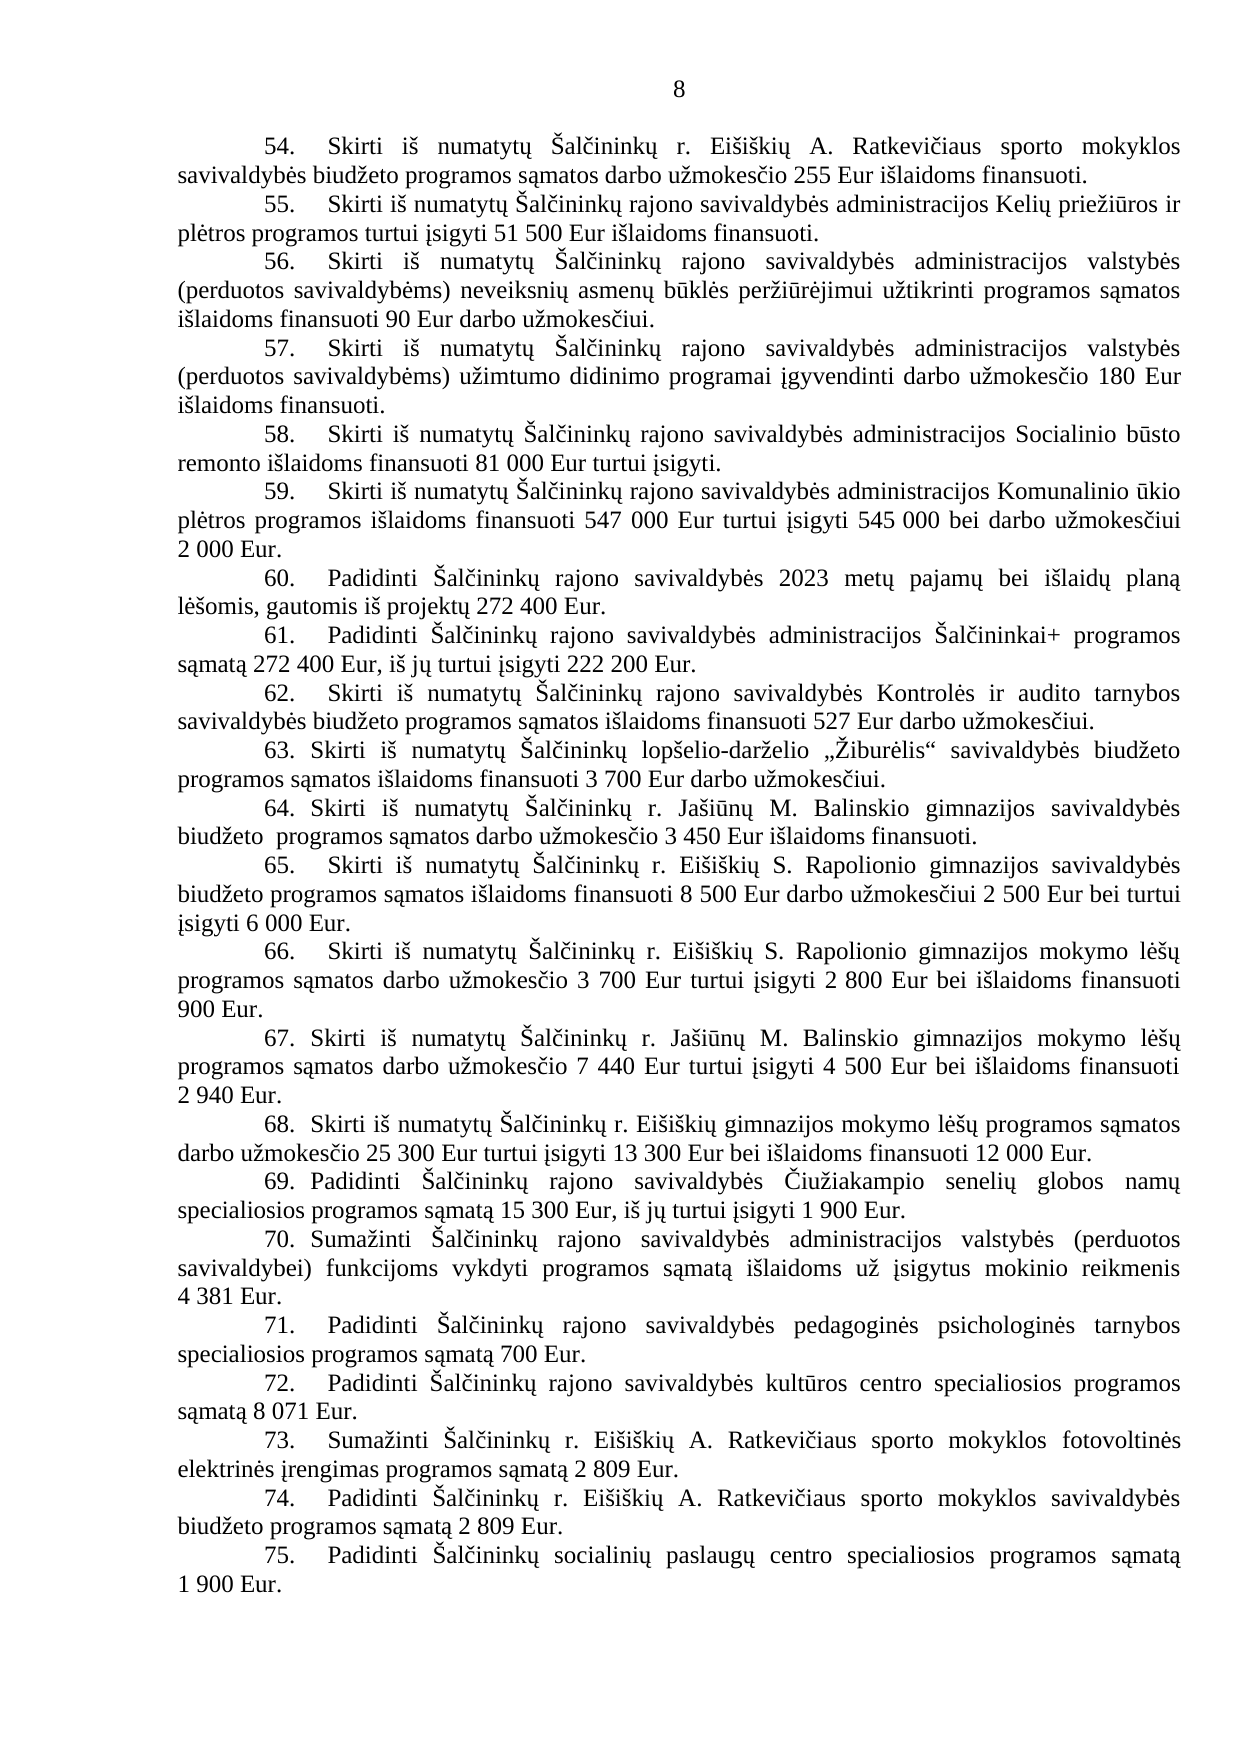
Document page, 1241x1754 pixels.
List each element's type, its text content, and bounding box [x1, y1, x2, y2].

text 65. Skirti iš numatytų Šalčininkų r. Eišiškių S. Rapolionio gimnazijos savivaldybės biudžeto programos sąmatos išlaidoms finansuoti 8 500 Eur darbo užmokesčiui 2 500 Eur bei turtui įsigyti 6 000 Eur. [177, 850, 1181, 936]
text 71. Padidinti Šalčininkų rajono savivaldybės pedagoginės psichologinės tarnybos specialiosios programos sąmatą 700 Eur. [177, 1310, 1181, 1368]
text 62. Skirti iš numatytų Šalčininkų rajono savivaldybės Kontrolės ir audito tarnybos savivaldybės biudžeto programos sąmatos išlaidoms finansuoti 527 Eur darbo užmokesčiui. [177, 678, 1181, 735]
text 66. Skirti iš numatytų Šalčininkų r. Eišiškių S. Rapolionio gimnazijos mokymo lėšų programos sąmatos darbo užmokesčio 3 700 Eur turtui įsigyti 2 800 Eur bei išlaidoms finansuoti 900 Eur. [177, 936, 1181, 1023]
text 59. Skirti iš numatytų Šalčininkų rajono savivaldybės administracijos Komunalinio ūkio plėtros programos išlaidoms finansuoti 547 000 Eur turtui įsigyti 545 000 bei darbo užmokesčiui 2 000 Eur. [177, 476, 1181, 563]
text 67. Skirti iš numatytų Šalčininkų r. Jašiūnų M. Balinskio gimnazijos mokymo lėšų programos sąmatos darbo užmokesčio 7 440 Eur turtui įsigyti 4 500 Eur bei išlaidoms finansuoti 2 940 Eur. [177, 1023, 1181, 1109]
text 64. Skirti iš numatytų Šalčininkų r. Jašiūnų M. Balinskio gimnazijos savivaldybės biudžeto programos sąmatos darbo užmokesčio 3 450 Eur išlaidoms finansuoti. [177, 793, 1181, 850]
text 72. Padidinti Šalčininkų rajono savivaldybės kultūros centro specialiosios programos sąmatą 8 071 Eur. [177, 1368, 1181, 1425]
text 54. Skirti iš numatytų Šalčininkų r. Eišiškių A. Ratkevičiaus sporto mokyklos savivaldybės biudžeto programos sąmatos darbo užmokesčio 255 Eur išlaidoms finansuoti. [177, 131, 1181, 189]
text 58. Skirti iš numatytų Šalčininkų rajono savivaldybės administracijos Socialinio būsto remonto išlaidoms finansuoti 81 000 Eur turtui įsigyti. [177, 419, 1181, 476]
text 60. Padidinti Šalčininkų rajono savivaldybės 2023 metų pajamų bei išlaidų planą lėšomis, gautomis iš projektų 272 400 Eur. [177, 563, 1181, 620]
text 69. Padidinti Šalčininkų rajono savivaldybės Čiužiakampio senelių globos namų specialiosios programos sąmatą 15 300 Eur, iš jų turtui įsigyti 1 900 Eur. [177, 1166, 1181, 1224]
text 70. Sumažinti Šalčininkų rajono savivaldybės administracijos valstybės (perduotos savivaldybei) funkcijoms vykdyti programos sąmatą išlaidoms už įsigytus mokinio reikmenis 4 381 Eur. [177, 1224, 1181, 1310]
text 74. Padidinti Šalčininkų r. Eišiškių A. Ratkevičiaus sporto mokyklos savivaldybės biudžeto programos sąmatą 2 809 Eur. [177, 1483, 1181, 1540]
text 63. Skirti iš numatytų Šalčininkų lopšelio-darželio „Žiburėlis“ savivaldybės biudžeto programos sąmatos išlaidoms finansuoti 3 700 Eur darbo užmokesčiui. [177, 735, 1181, 793]
text 61. Padidinti Šalčininkų rajono savivaldybės administracijos Šalčininkai+ programos sąmatą 272 400 Eur, iš jų turtui įsigyti 222 200 Eur. [177, 620, 1181, 678]
text 68. Skirti iš numatytų Šalčininkų r. Eišiškių gimnazijos mokymo lėšų programos sąmatos darbo užmokesčio 25 300 Eur turtui įsigyti 13 300 Eur bei išlaidoms finansuoti 12 000 Eur. [177, 1109, 1181, 1166]
text 57. Skirti iš numatytų Šalčininkų rajono savivaldybės administracijos valstybės (perduotos savivaldybėms) užimtumo didinimo programai įgyvendinti darbo užmokesčio 180 Eur išlaidoms finansuoti. [177, 333, 1181, 419]
text 73. Sumažinti Šalčininkų r. Eišiškių A. Ratkevičiaus sporto mokyklos fotovoltinės elektrinės įrengimas programos sąmatą 2 809 Eur. [177, 1425, 1181, 1483]
text 56. Skirti iš numatytų Šalčininkų rajono savivaldybės administracijos valstybės (perduotos savivaldybėms) neveiksnių asmenų būklės peržiūrėjimui užtikrinti programos sąmatos išlaidoms finansuoti 90 Eur darbo užmokesčiui. [177, 246, 1181, 333]
text 55. Skirti iš numatytų Šalčininkų rajono savivaldybės administracijos Kelių priežiūros ir plėtros programos turtui įsigyti 51 500 Eur išlaidoms finansuoti. [177, 189, 1181, 246]
text 75. Padidinti Šalčininkų socialinių paslaugų centro specialiosios programos sąmatą 1 900 Eur. [177, 1540, 1181, 1598]
